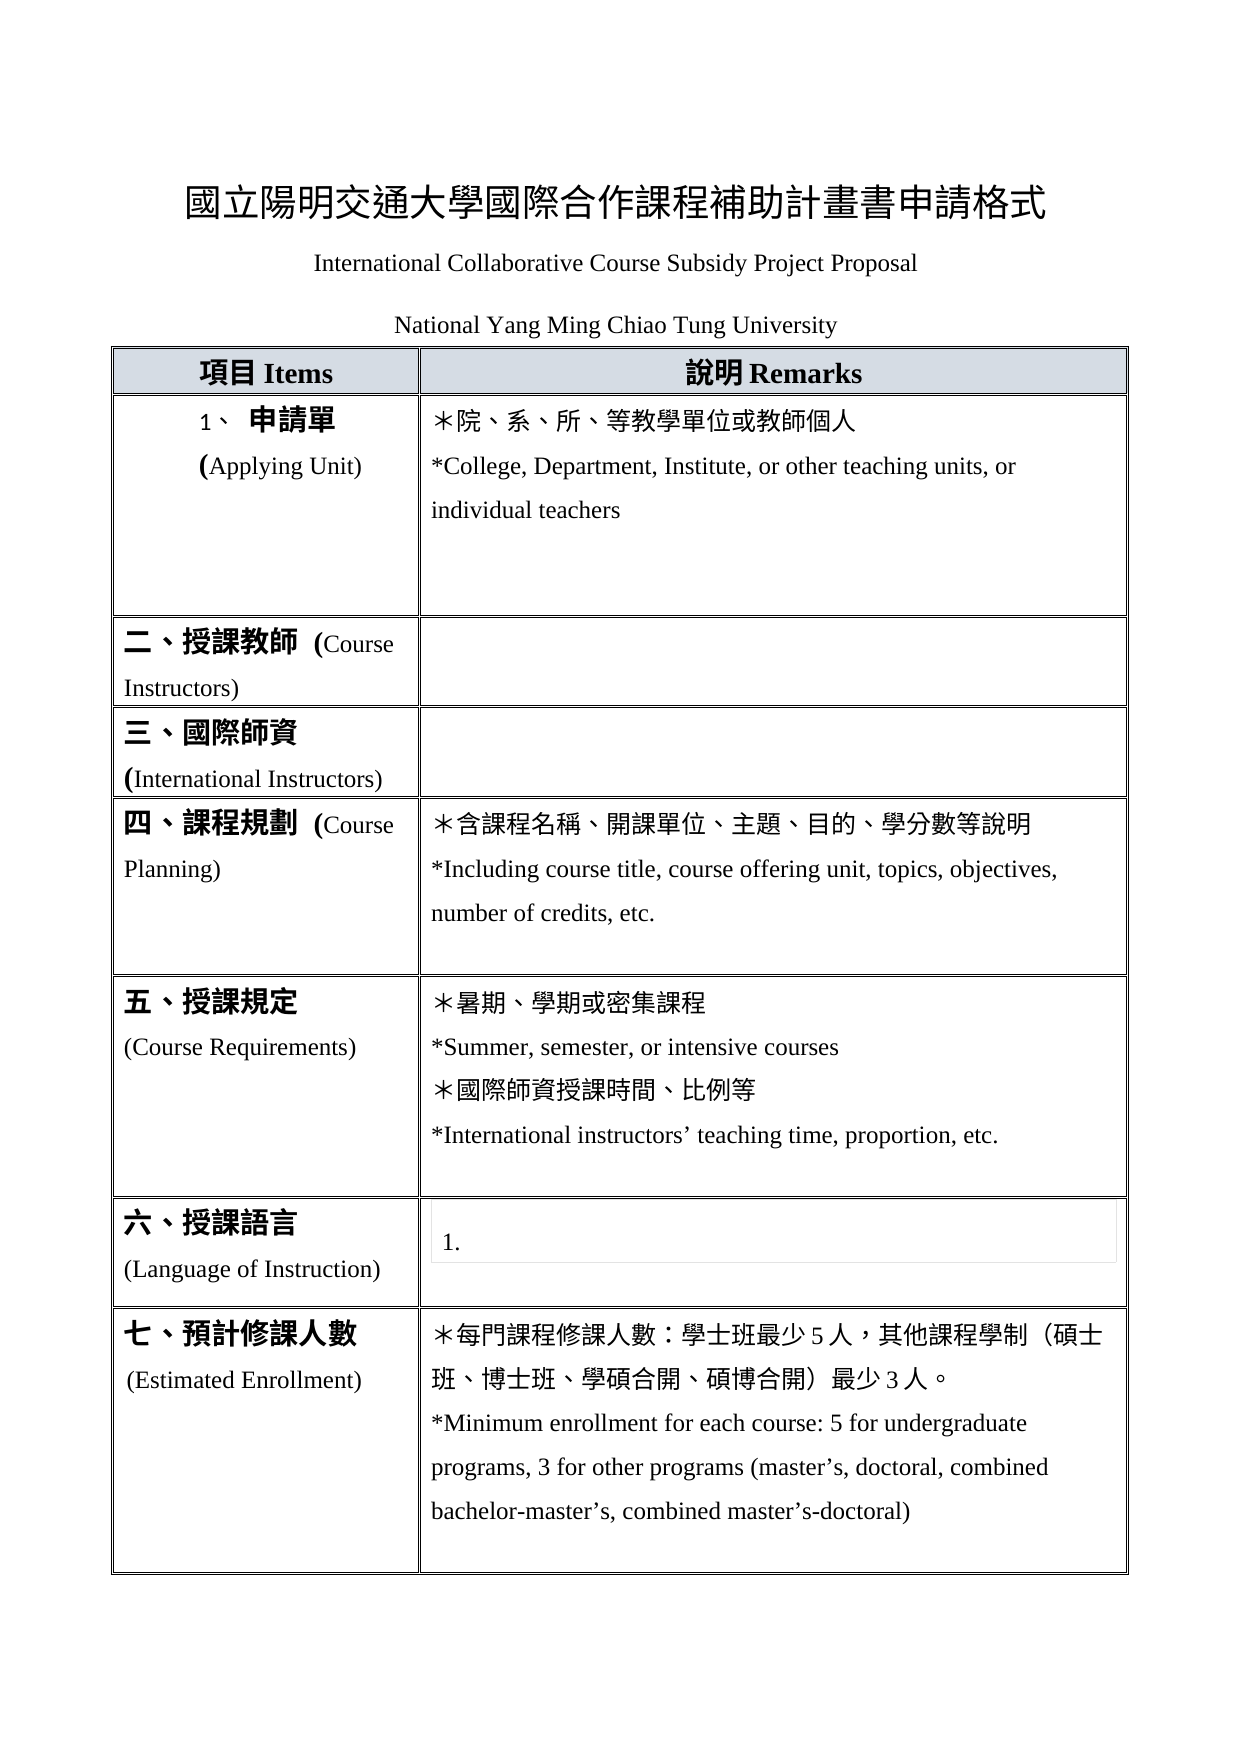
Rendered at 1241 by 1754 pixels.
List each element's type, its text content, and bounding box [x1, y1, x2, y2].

table_cell 五、授課規定 (Course Requirements) [114, 977, 418, 1196]
table_cell ＊含課程名稱、開課單位、主題、目的、學分數等說明 *Including course title, course offering unit, topics, objectives, number of credits, etc. [421, 799, 1126, 974]
table_cell ＊每門課程修課人數：學士班最少5人，其他課程學制（碩士班、博士班、學碩合開、碩博合開）最少3人。 *Minimum enrollment for each course: 5 for undergraduate programs, 3 for other programs (master’s, doctoral, combined bachelor-master’s, combined master’s-doctoral) [421, 1309, 1126, 1572]
table_cell 六、授課語言 (Language of Instruction) [114, 1199, 418, 1306]
table_cell ＊院、系、所、等教學單位或教師個人 *College, Department, Institute, or other teaching units, or individual teachers [421, 396, 1126, 614]
table_cell 申請單 (Applying Unit) [114, 396, 418, 614]
table_cell [421, 1199, 1126, 1306]
table_cell [432, 1200, 1116, 1262]
table_cell 四、課程規劃 (Course Planning) [114, 799, 418, 974]
table_cell ＊暑期、學期或密集課程 *Summer, semester, or intensive courses ＊國際師資授課時間、比例等 *International instructors’ teaching time, proportion, etc. [421, 977, 1126, 1196]
table_header 項目Items [114, 349, 418, 393]
table_cell 三、國際師資(International Instructors) [114, 708, 418, 796]
table_cell [421, 708, 1126, 796]
table_cell 二、授課教師 (Course Instructors) [114, 618, 418, 705]
text International Collaborative Course Subsidy Project Proposal [39, 221, 1193, 283]
table_cell [421, 618, 1126, 705]
table_header 說明Remarks [421, 349, 1126, 393]
text National Yang Ming Chiao Tung University [39, 283, 1193, 346]
table_cell 七、預計修課人數 (Estimated Enrollment) [114, 1309, 418, 1572]
text 國立陽明交通大學國際合作課程補助計畫書申請格式 [39, 158, 1193, 221]
